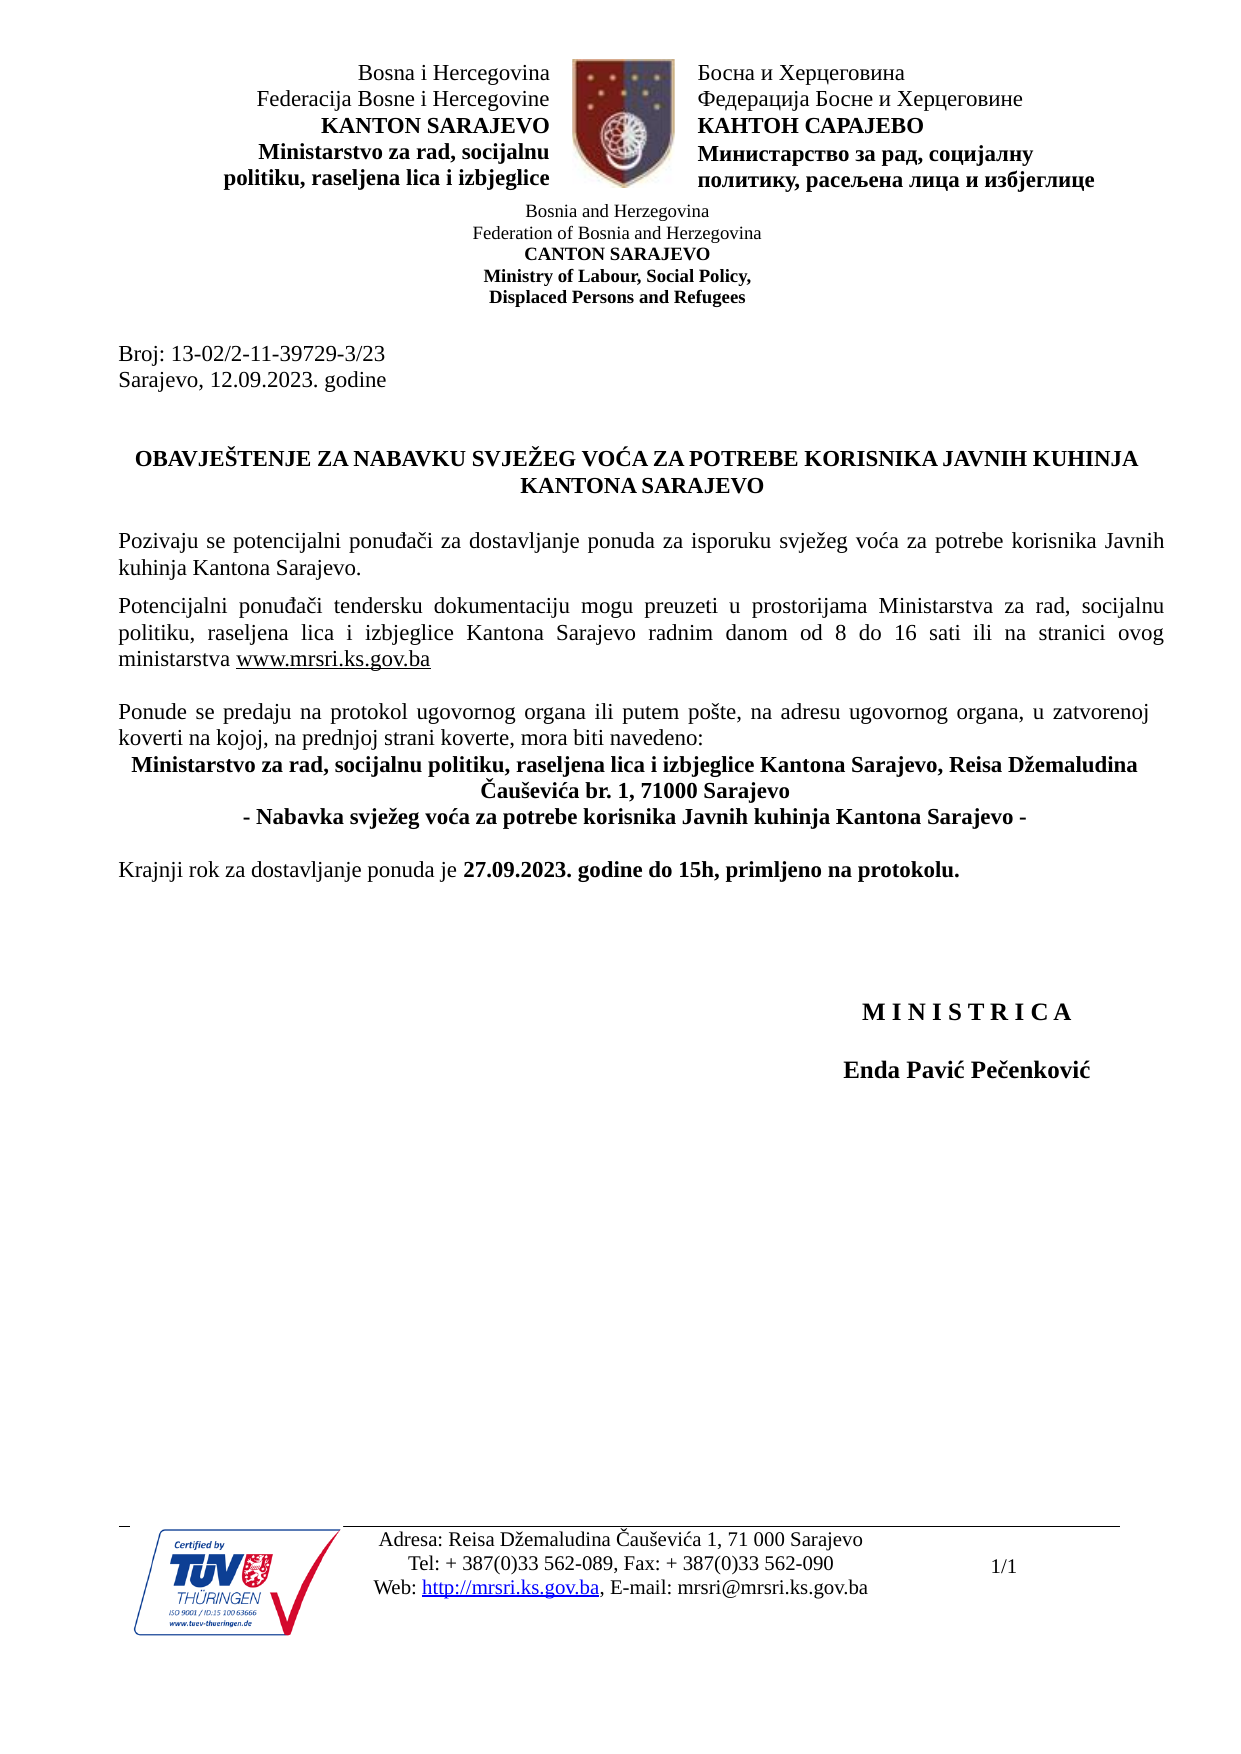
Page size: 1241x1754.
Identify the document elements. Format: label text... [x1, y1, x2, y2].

text Ministarstvo za rad, socijalnu politiku, raseljena lica i izbjeglice Kantona Sarajevo, Reisa Džemaludina Čauševića br. 1, 71000 Sarajevo [118, 751, 1152, 803]
text Potencijalni ponuđači tendersku dokumentaciju mogu preuzeti u prostorijama Ministarstva za rad, socijalnu politiku, raseljena lica i izbjeglice Kantona Sarajevo radnim danom od 8 do 16 sati ili na stranici ovog ministarstva www.mrsri.ks.gov.ba [118, 592, 1167, 672]
text M I N I S T R I C A [118, 997, 1122, 1026]
text KANTONA SARAJEVO [118, 472, 1167, 498]
text Enda Pavić Pečenković [118, 1055, 1122, 1084]
text Pozivaju se potencijalni ponuđači za dostavljanje ponuda za isporuku svježeg voća za potrebe korisnika Javnih kuhinja Kantona Sarajevo. [118, 527, 1167, 580]
text - Nabavka svježeg voća za potrebe korisnika Javnih kuhinja Kantona Sarajevo - [118, 803, 1152, 830]
text Broj: 13-02/2-11-39729-3/23 [118, 340, 1122, 366]
text Sarajevo, 12.09.2023. godine [118, 366, 1122, 393]
text OBAVJEŠTENJE ZA NABAVKU SVJEŽEG VOĆA ZA POTREBE KORISNIKA JAVNIH KUHINJA [118, 446, 1167, 472]
text Krajnji rok za dostavljanje ponuda je 27.09.2023. godine do 15h, primljeno na protokolu. [118, 856, 1152, 882]
text Ponude se predaju na protokol ugovornog organa ili putem pošte, na adresu ugovornog organa, u zatvorenoj koverti na kojoj, na prednjoj strani koverte, mora biti navedeno: [118, 698, 1152, 751]
